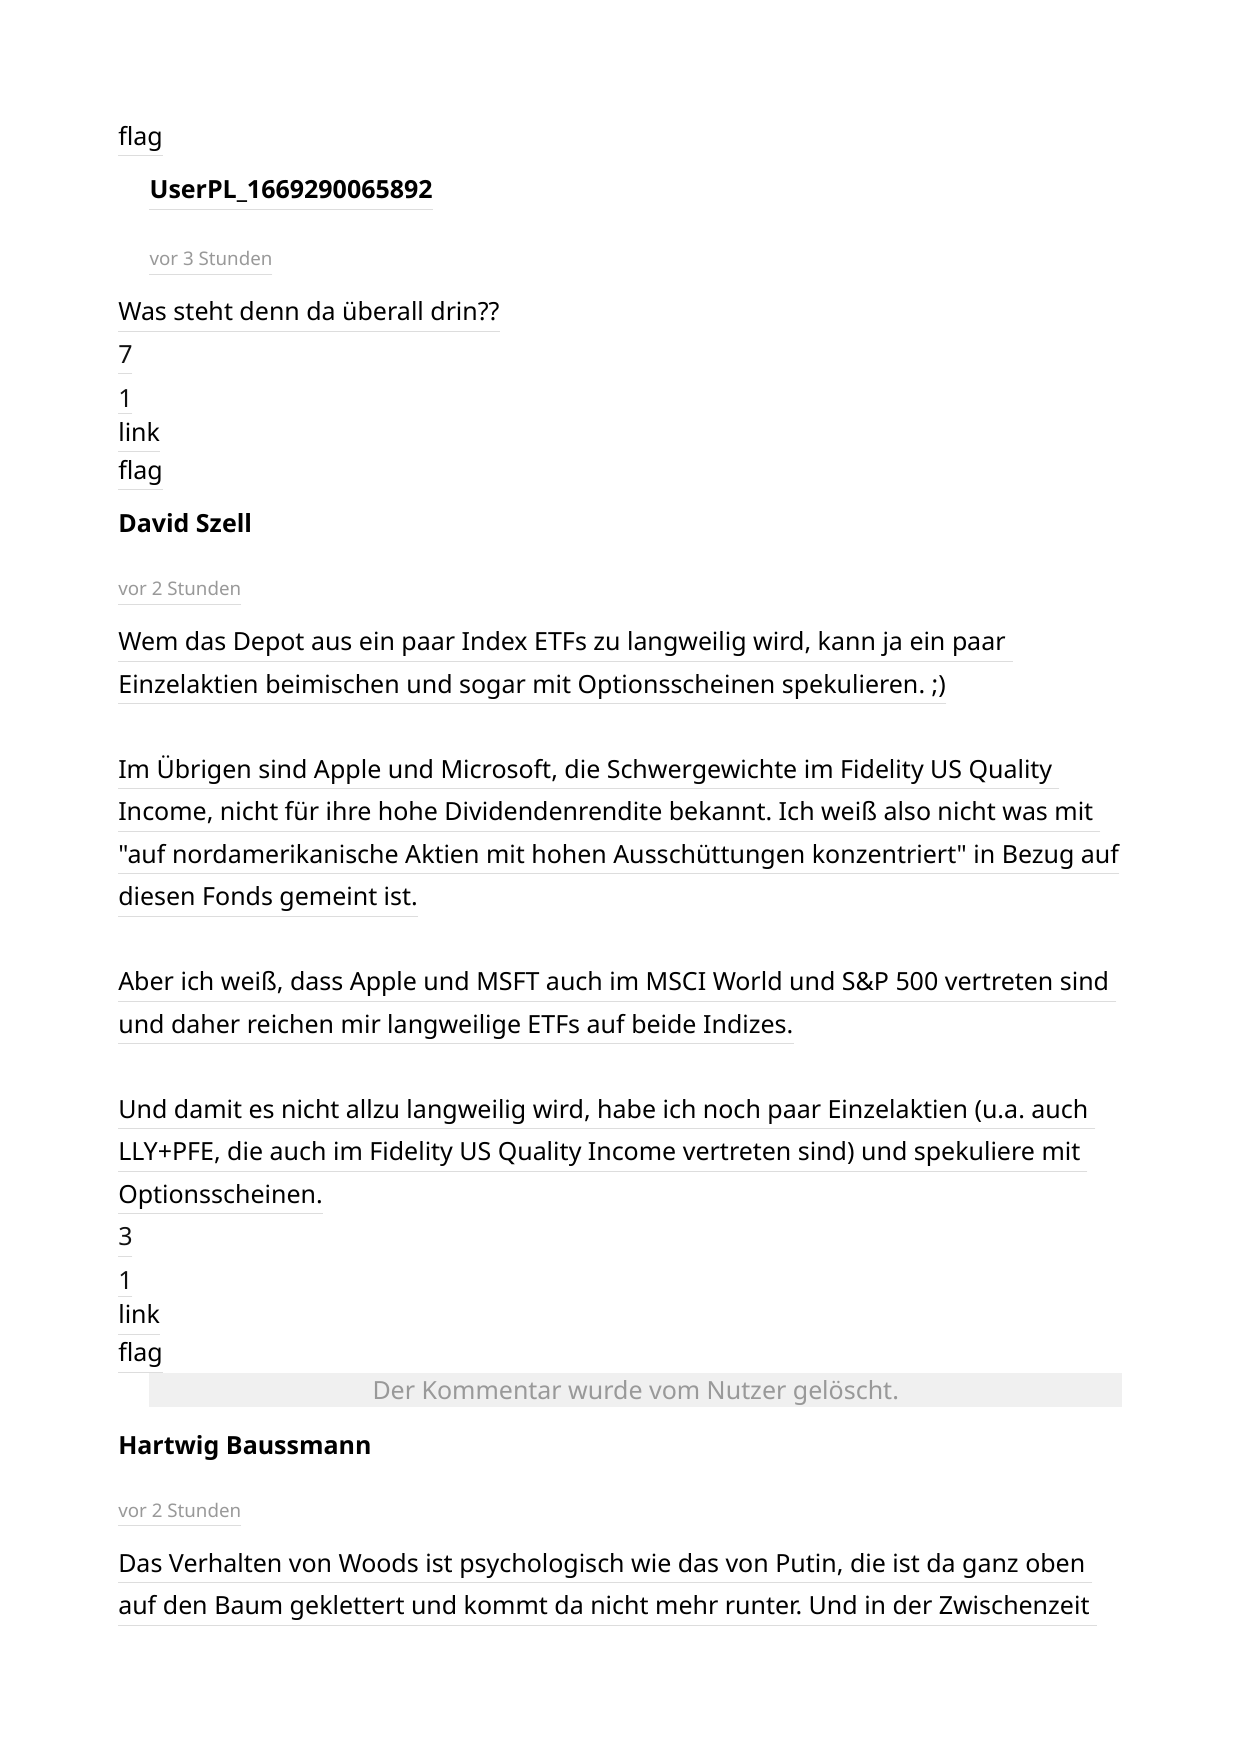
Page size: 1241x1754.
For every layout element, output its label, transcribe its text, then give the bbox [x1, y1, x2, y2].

text David Szell [118, 506, 1122, 540]
text Das Verhalten von Woods ist psychologisch wie das von Putin, die ist da ganz oben auf den Baum geklettert und kommt da nicht mehr runter. Und in der Zwischenzeit [118, 1546, 1122, 1626]
text 7 [118, 337, 1122, 374]
text Hartwig Baussmann [118, 1428, 1122, 1462]
text Wem das Depot aus ein paar Index ETFs zu langweilig wird, kann ja ein paar Einzelaktien beimischen und sogar mit Optionsscheinen spekulieren. ;) Im Übrigen sind Apple und Microsoft, die Schwergewichte im Fidelity US Quality Income, nicht für ihre hohe Dividendenrendite bekannt. Ich weiß also nicht was mit "auf nordamerikanische Aktien mit hohen Ausschüttungen konzentriert" in Bezug auf diesen Fonds gemeint ist. Aber ich weiß, dass Apple und MSFT auch im MSCI World und S&P 500 vertreten sind und daher reichen mir langweilige ETFs auf beide Indizes. Und damit es nicht allzu langweilig wird, habe ich noch paar Einzelaktien (u.a. auch LLY+PFE, die auch im Fidelity US Quality Income vertreten sind) und spekuliere mit Optionsscheinen. [118, 624, 1122, 1214]
text flag [118, 1335, 1122, 1373]
text 3 [118, 1219, 1122, 1257]
text vor 2 Stunden [118, 1497, 1117, 1526]
text Was steht denn da überall drin?? [118, 294, 1122, 332]
text flag [118, 452, 1122, 490]
text 1 [118, 379, 1122, 414]
text Der Kommentar wurde vom Nutzer gelöscht. [149, 1373, 1122, 1407]
text flag [118, 118, 1122, 156]
text link [118, 414, 1122, 452]
text link [118, 1297, 1122, 1335]
text vor 2 Stunden [118, 575, 1117, 605]
text 1 [118, 1261, 1122, 1297]
text vor 3 Stunden [149, 246, 1117, 275]
text UserPL_1669290065892 [149, 172, 1122, 210]
